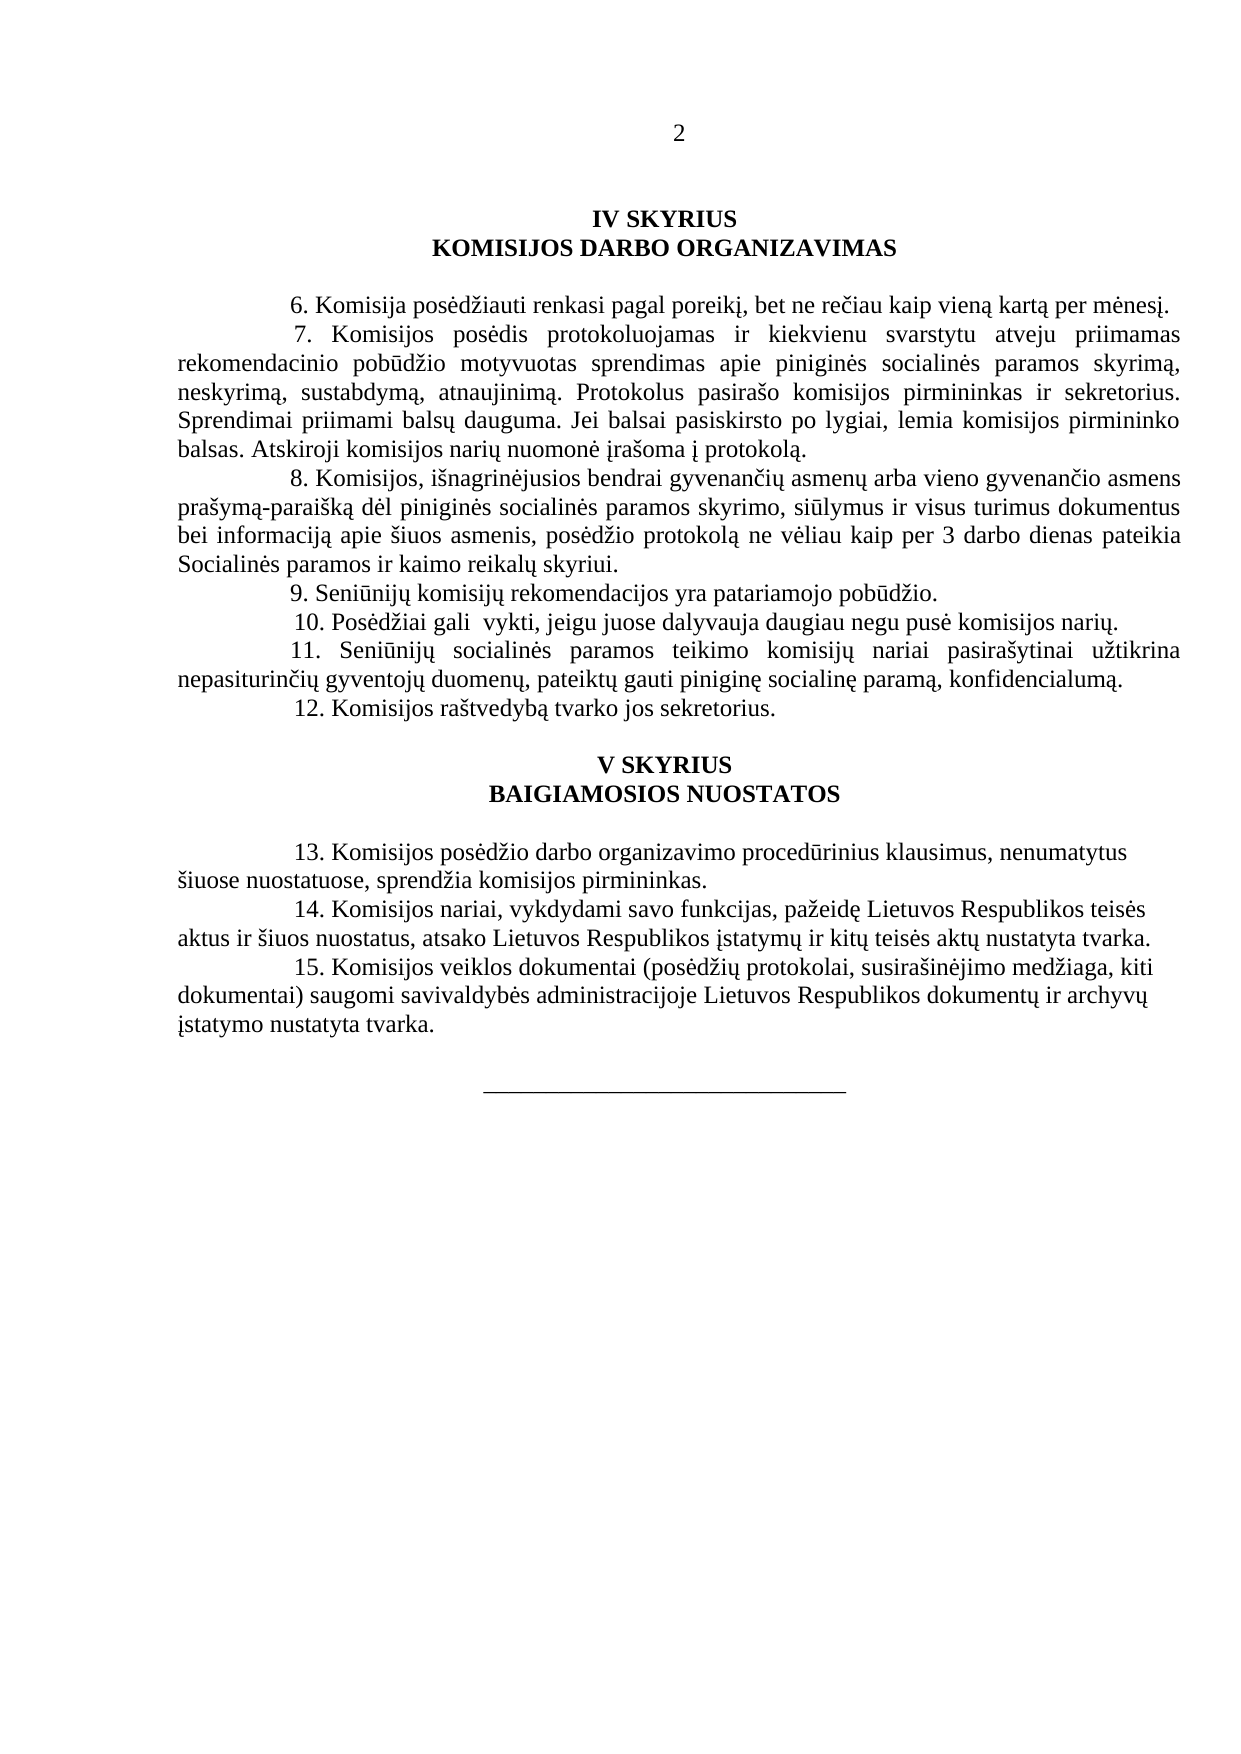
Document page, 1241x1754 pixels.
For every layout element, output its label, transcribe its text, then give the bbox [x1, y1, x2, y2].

text 11. Seniūnijų socialinės paramos teikimo komisijų nariai pasirašytinai užtikrina nepasiturinčių gyventojų duomenų, pateiktų gauti piniginę socialinę paramą, konfidencialumą. [177, 636, 1181, 693]
text 13. Komisijos posėdžio darbo organizavimo procedūrinius klausimus, nenumatytus šiuose nuostatuose, sprendžia komisijos pirmininkas. [177, 837, 1181, 894]
text _____________________________ [177, 1067, 1152, 1096]
text 7. Komisijos posėdis protokoluojamas ir kiekvienu svarstytu atveju priimamas rekomendacinio pobūdžio motyvuotas sprendimas apie piniginės socialinės paramos skyrimą, neskyrimą, sustabdymą, atnaujinimą. Protokolus pasirašo komisijos pirmininkas ir sekretorius. Sprendimai priimami balsų dauguma. Jei balsai pasiskirsto po lygiai, lemia komisijos pirmininko balsas. Atskiroji komisijos narių nuomonė įrašoma į protokolą. [177, 319, 1181, 463]
text 10. Posėdžiai gali vykti, jeigu juose dalyvauja daugiau negu pusė komisijos narių. [177, 607, 1152, 636]
text V SKYRIUS [177, 751, 1152, 779]
text 12. Komisijos raštvedybą tvarko jos sekretorius. [177, 693, 1152, 722]
text KOMISIJOS DARBO ORGANIZAVIMAS [177, 233, 1152, 262]
text 6. Komisija posėdžiauti renkasi pagal poreikį, bet ne rečiau kaip vieną kartą per mėnesį. [177, 291, 1181, 319]
text 8. Komisijos, išnagrinėjusios bendrai gyvenančių asmenų arba vieno gyvenančio asmens prašymą-paraišką dėl piniginės socialinės paramos skyrimo, siūlymus ir visus turimus dokumentus bei informaciją apie šiuos asmenis, posėdžio protokolą ne vėliau kaip per 3 darbo dienas pateikia Socialinės paramos ir kaimo reikalų skyriui. [177, 463, 1181, 578]
text BAIGIAMOSIOS NUOSTATOS [177, 779, 1152, 808]
text 14. Komisijos nariai, vykdydami savo funkcijas, pažeidę Lietuvos Respublikos teisės aktus ir šiuos nuostatus, atsako Lietuvos Respublikos įstatymų ir kitų teisės aktų nustatyta tvarka. [177, 894, 1181, 952]
text IV SKYRIUS [177, 204, 1152, 233]
text 9. Seniūnijų komisijų rekomendacijos yra patariamojo pobūdžio. [177, 578, 1181, 607]
text 15. Komisijos veiklos dokumentai (posėdžių protokolai, susirašinėjimo medžiaga, kiti dokumentai) saugomi savivaldybės administracijoje Lietuvos Respublikos dokumentų ir archyvų įstatymo nustatyta tvarka. [177, 952, 1181, 1038]
